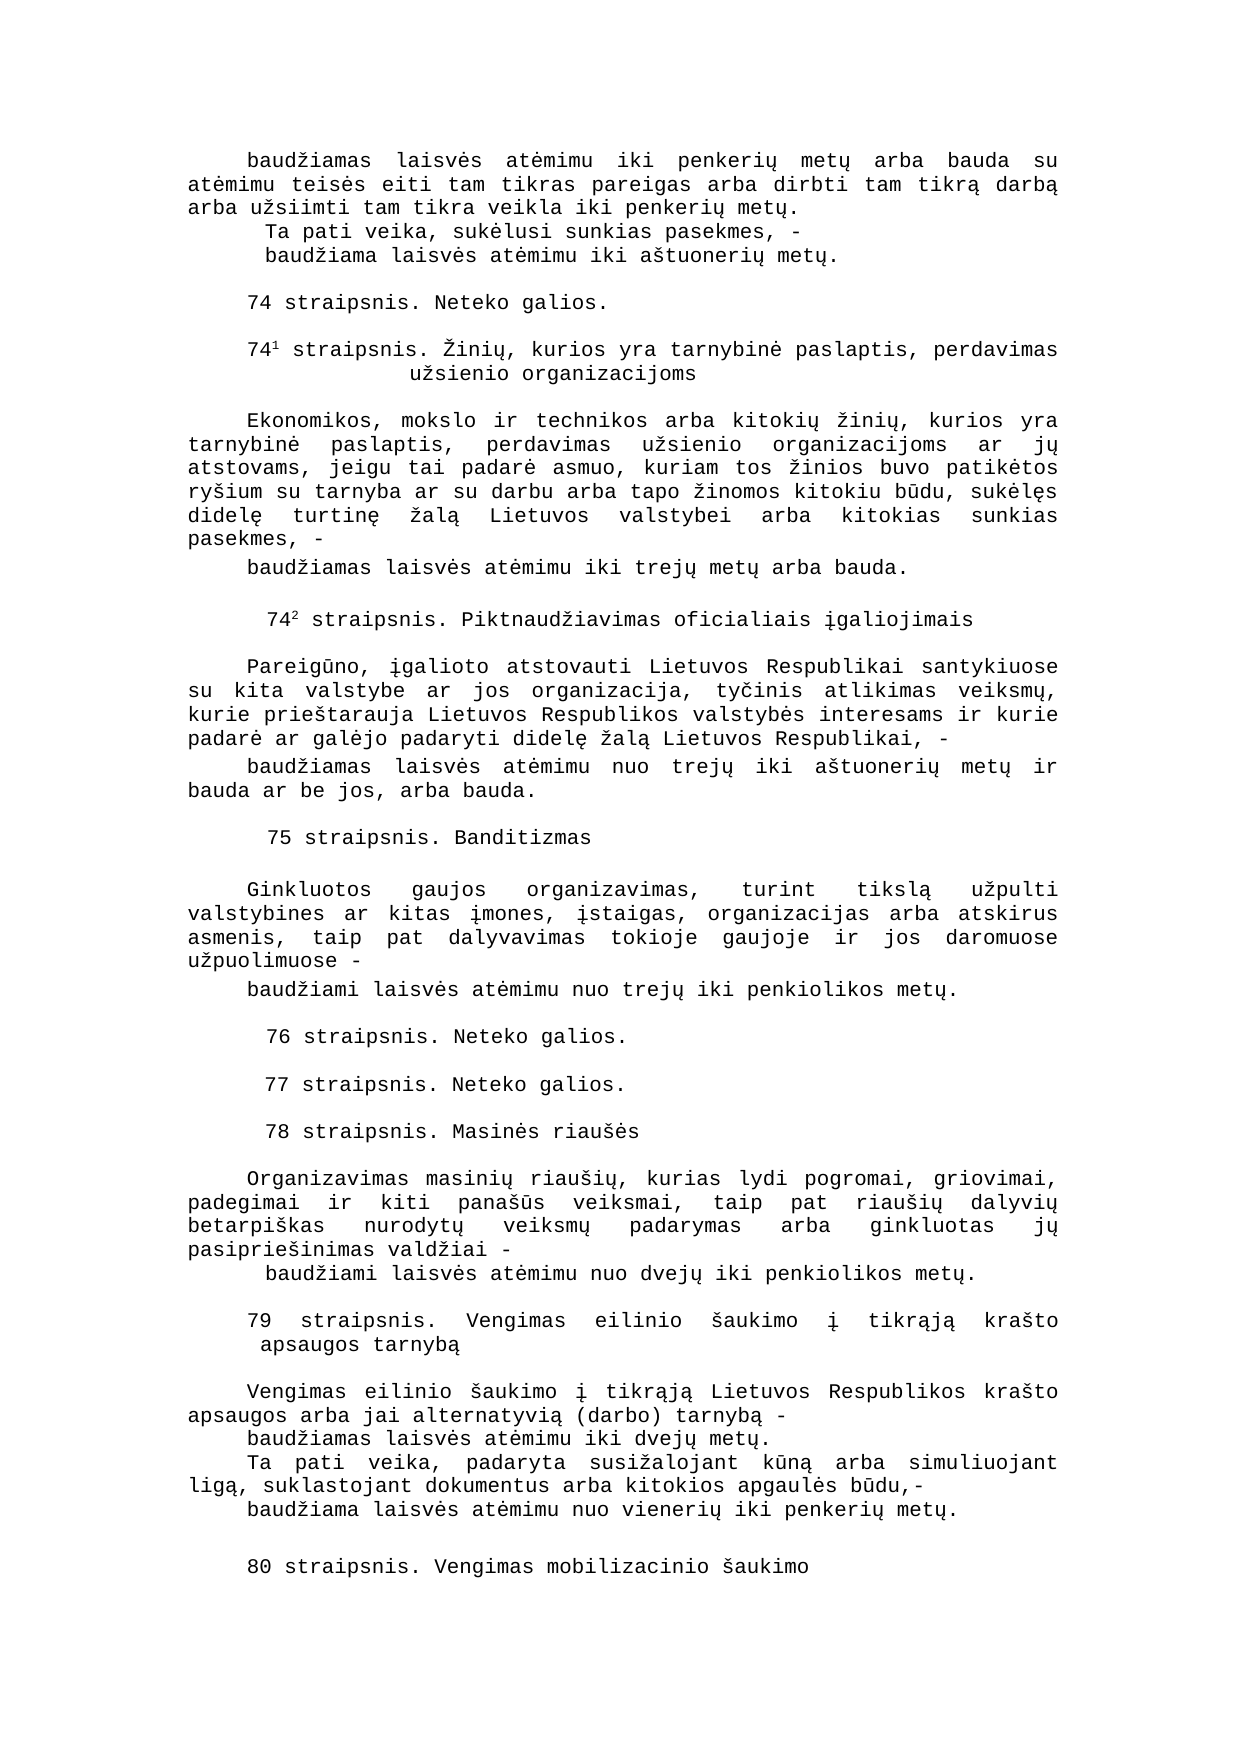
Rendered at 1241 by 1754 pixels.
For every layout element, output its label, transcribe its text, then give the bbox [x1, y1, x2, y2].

text Ta pati veika, sukėlusi sunkias pasekmes, - [205, 221, 1059, 244]
text 76 straipsnis. Neteko galios. [206, 1026, 1059, 1050]
text 80 straipsnis. Vengimas mobilizacinio šaukimo [187, 1556, 1059, 1580]
text baudžiama laisvės atėmimu iki aštuonerių metų. [205, 244, 1059, 268]
text baudžiamas laisvės atėmimu iki trejų metų arba bauda. [187, 557, 1059, 581]
text Organizavimas masinių riaušių, kurias lydi pogromai, griovimai, padegimai ir kiti panašūs veiksmai, taip pat riaušių dalyvių betarpiškas nurodytų veiksmų padarymas arba ginkluotas jų pasipriešinimas valdžiai - [187, 1168, 1059, 1263]
text baudžiamas laisvės atėmimu iki dvejų metų. [187, 1428, 1059, 1452]
text Pareigūno, įgalioto atstovauti Lietuvos Respublikai santykiuose su kita valstybe ar jos organizacija, tyčinis atlikimas veiksmų, kurie prieštarauja Lietuvos Respublikos valstybės interesams ir kurie padarė ar galėjo padaryti didelę žalą Lietuvos Respublikai, - [187, 657, 1059, 751]
text Ginkluotos gaujos organizavimas, turint tikslą užpulti valstybines ar kitas įmones, įstaigas, organizacijas arba atskirus asmenis, taip pat dalyvavimas tokioje gaujoje ir jos daromuose užpuolimuose - [187, 879, 1059, 974]
text 78 straipsnis. Masinės riaušės [205, 1121, 1059, 1144]
text baudžiamas laisvės atėmimu iki penkerių metų arba bauda su atėmimu teisės eiti tam tikras pareigas arba dirbti tam tikrą darbą arba užsiimti tam tikra veikla iki penkerių metų. [187, 150, 1059, 221]
text baudžiami laisvės atėmimu nuo dvejų iki penkiolikos metų. [206, 1263, 1059, 1286]
text baudžiami laisvės atėmimu nuo trejų iki penkiolikos metų. [187, 979, 1059, 1003]
text 742 straipsnis. Piktnaudžiavimas oficialiais įgaliojimais [207, 609, 1059, 633]
text Vengimas eilinio šaukimo į tikrąją Lietuvos Respublikos krašto apsaugos arba jai alternatyvią (darbo) tarnybą - [187, 1381, 1059, 1428]
text 75 straipsnis. Banditizmas [207, 827, 1059, 851]
text 79 straipsnis. Vengimas eilinio šaukimo į tikrąją krašto apsaugos tarnybą [247, 1310, 1059, 1357]
text 77 straipsnis. Neteko galios. [205, 1073, 1059, 1097]
text 741 straipsnis. Žinių, kurios yra tarnybinė paslaptis, perdavimas užsienio organizacijoms [247, 339, 1059, 386]
text baudžiama laisvės atėmimu nuo vienerių iki penkerių metų. [187, 1499, 1059, 1523]
text 74 straipsnis. Neteko galios. [205, 292, 1059, 316]
text baudžiamas laisvės atėmimu nuo trejų iki aštuonerių metų ir bauda ar be jos, arba bauda. [187, 756, 1059, 803]
text Ta pati veika, padaryta susižalojant kūną arba simuliuojant ligą, suklastojant dokumentus arba kitokios apgaulės būdu,- [187, 1452, 1059, 1499]
text Ekonomikos, mokslo ir technikos arba kitokių žinių, kurios yra tarnybinė paslaptis, perdavimas užsienio organizacijoms ar jų atstovams, jeigu tai padarė asmuo, kuriam tos žinios buvo patikėtos ryšium su tarnyba ar su darbu arba tapo žinomos kitokiu būdu, sukėlęs didelę turtinę žalą Lietuvos valstybei arba kitokias sunkias pasekmes, - [187, 410, 1059, 552]
